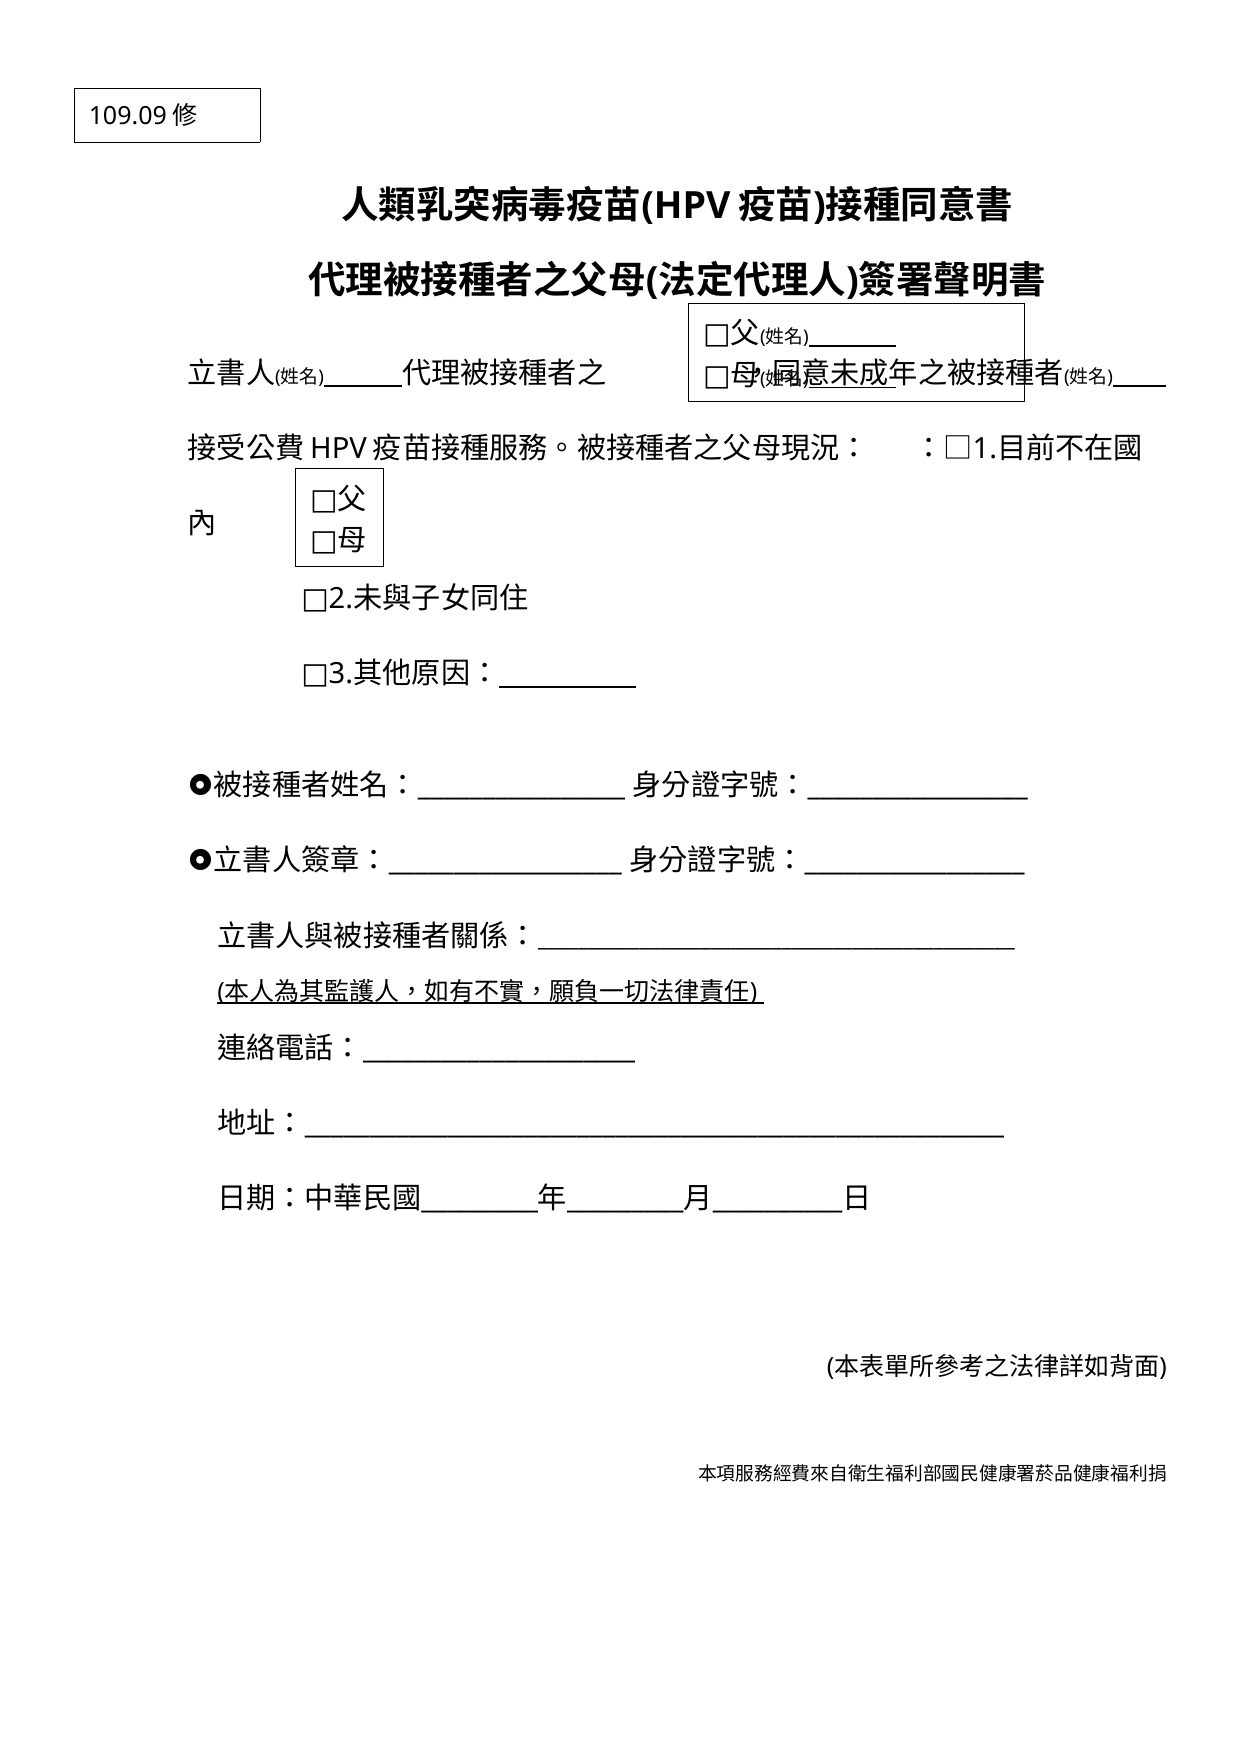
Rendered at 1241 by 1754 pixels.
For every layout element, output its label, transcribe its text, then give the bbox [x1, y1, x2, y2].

text 109.09修 [88, 96, 245, 132]
text 代理被接種者之父母(法定代理人)簽署聲明書 [187, 239, 1167, 314]
text □母 [310, 517, 368, 559]
text 人類乳突病毒疫苗(HPV疫苗)接種同意書 [187, 164, 1167, 239]
text 連絡電話：_____________________ [217, 1008, 1217, 1083]
text (本表單所參考之法律詳如背面) [187, 1346, 1167, 1383]
text □母(姓名) [703, 352, 1009, 393]
text □2.未與子女同住 [187, 558, 1167, 633]
text 立書人(姓名) 代理被接種者之 ，同意未成年之被接種者(姓名) 接受公費HPV疫苗接種服務。被接種者之父母現況： ：□1.目前不在國內 [187, 333, 1167, 558]
text □父(姓名) [703, 310, 1009, 352]
text (本人為其監護人，如有不實，願負一切法律責任) [217, 971, 1167, 1008]
text 立書人簽章：__________________ 身分證字號：_________________ [187, 821, 1167, 896]
text 立書人與被接種者關係：_______________________________________________ [217, 896, 1167, 971]
text □父 [310, 476, 368, 517]
text □3.其他原因： [187, 633, 1167, 708]
text 被接種者姓名：________________ 身分證字號：_________________ [187, 746, 1167, 821]
text 日期：中華民國_________年_________月__________日 [217, 1158, 1167, 1233]
text 立書人(姓名) 代理被接種者之 ，同意未成年之被接種者(姓名) 接受公費HPV疫苗接種服務。被接種者之父母現況： ：□1.目前不在國內 [296, 469, 383, 558]
text 地址：______________________________________________________ [217, 1083, 1167, 1158]
text 立書人(姓名) 代理被接種者之 ，同意未成年之被接種者(姓名) 接受公費HPV疫苗接種服務。被接種者之父母現況： ：□1.目前不在國內 [689, 333, 1024, 401]
text 本項服務經費來自衛生福利部國民健康署菸品健康福利捐 [187, 1458, 1167, 1485]
